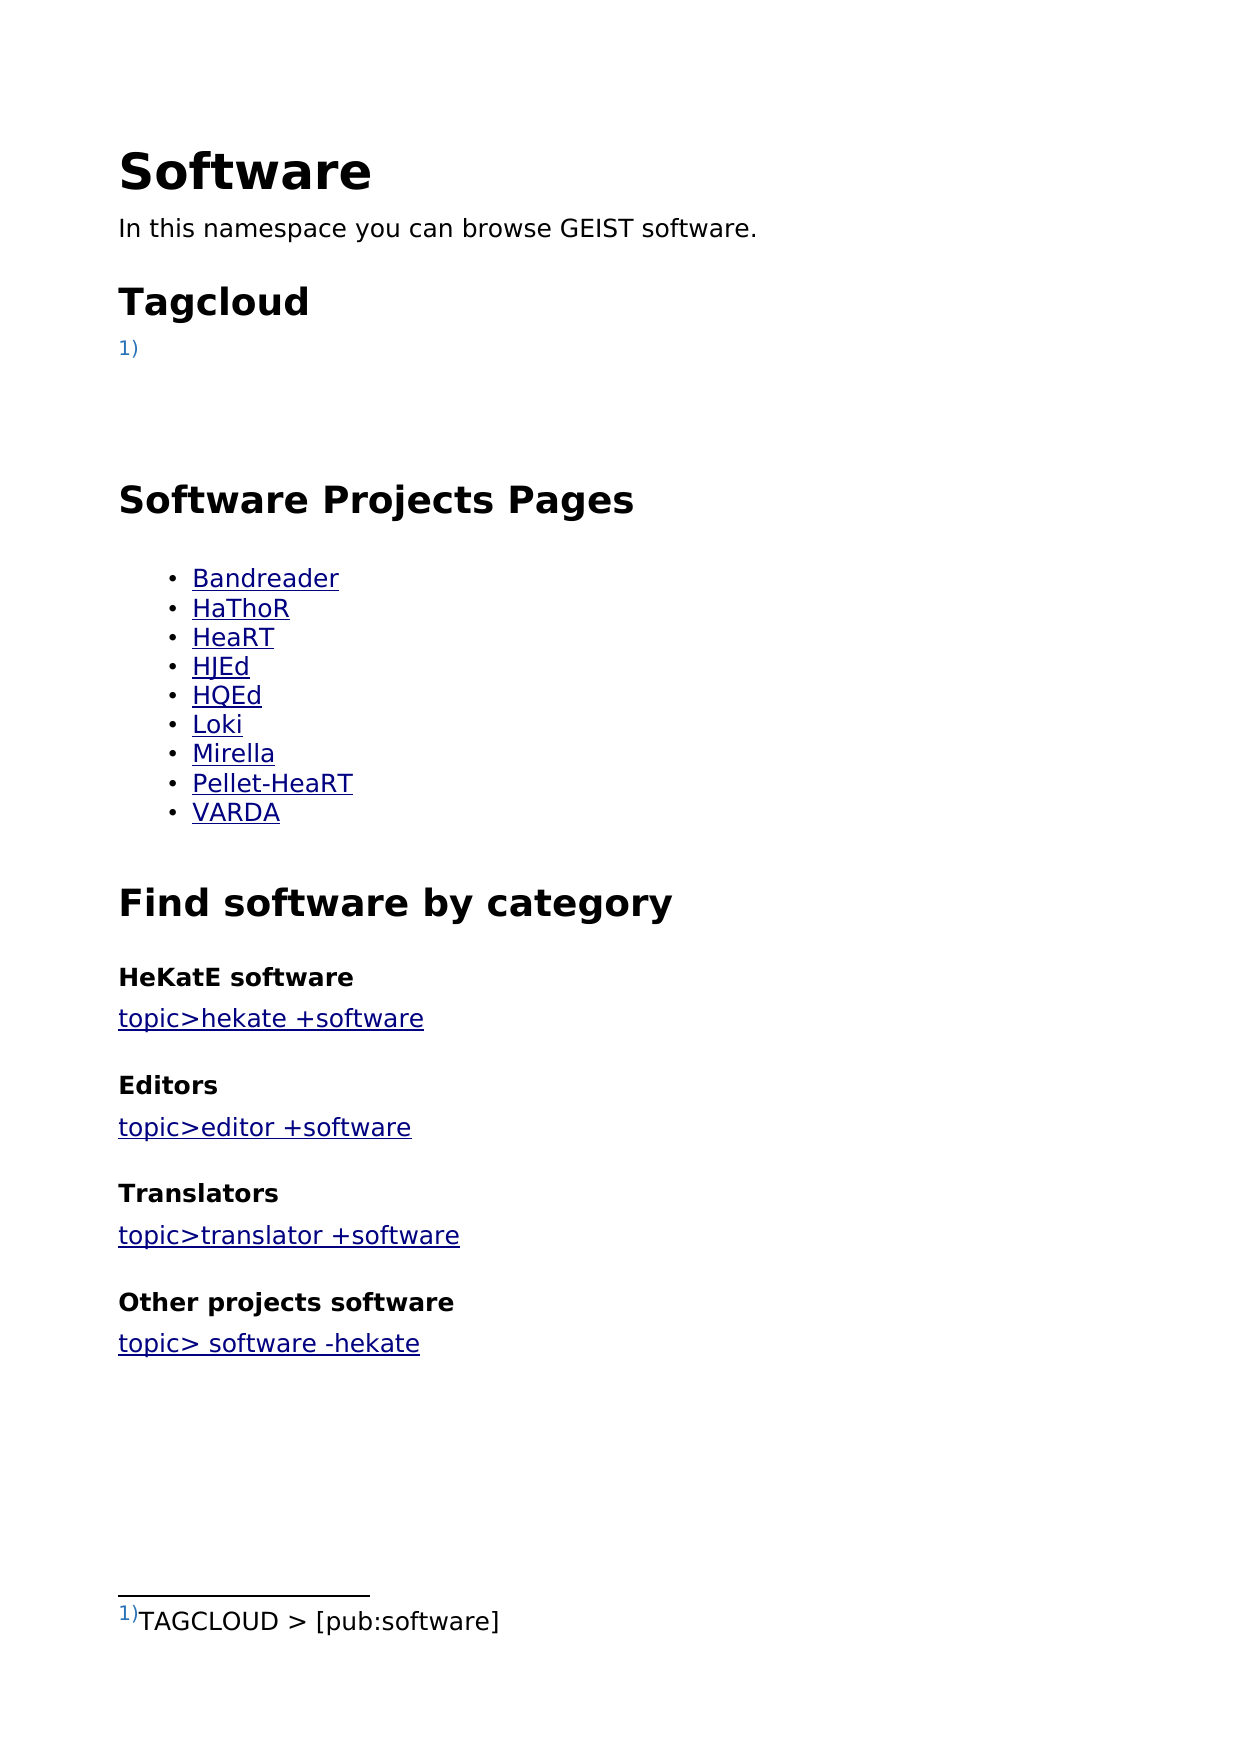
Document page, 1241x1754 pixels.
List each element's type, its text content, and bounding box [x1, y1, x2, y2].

text In this namespace you can browse GEIST software. [118, 214, 1122, 243]
list HQEd [177, 681, 1122, 711]
text topic>translator +software [118, 1221, 1122, 1250]
text topic>editor +software [118, 1113, 1122, 1142]
text TAGCLOUD > [pub:software] [118, 1602, 1122, 1636]
text topic>hekate +software [118, 1004, 1122, 1034]
list HeaRT [177, 623, 1122, 652]
subtitle Editors [118, 1071, 1122, 1100]
text topic> software -hekate [118, 1329, 1122, 1359]
list VARDA [177, 798, 1122, 827]
list Bandreader [177, 565, 1122, 594]
list Mirella [177, 740, 1122, 769]
subtitle Tagcloud [118, 281, 1122, 324]
subtitle Translators [118, 1179, 1122, 1209]
subtitle HeKatE software [118, 963, 1122, 992]
subtitle Software [118, 143, 1122, 201]
list Loki [177, 711, 1122, 740]
subtitle Software Projects Pages [118, 479, 1122, 523]
list Pellet-HeaRT [177, 769, 1122, 798]
list HaThoR [177, 594, 1122, 623]
subtitle Find software by category [118, 882, 1122, 925]
list HJEd [177, 652, 1122, 681]
subtitle Other projects software [118, 1288, 1122, 1317]
